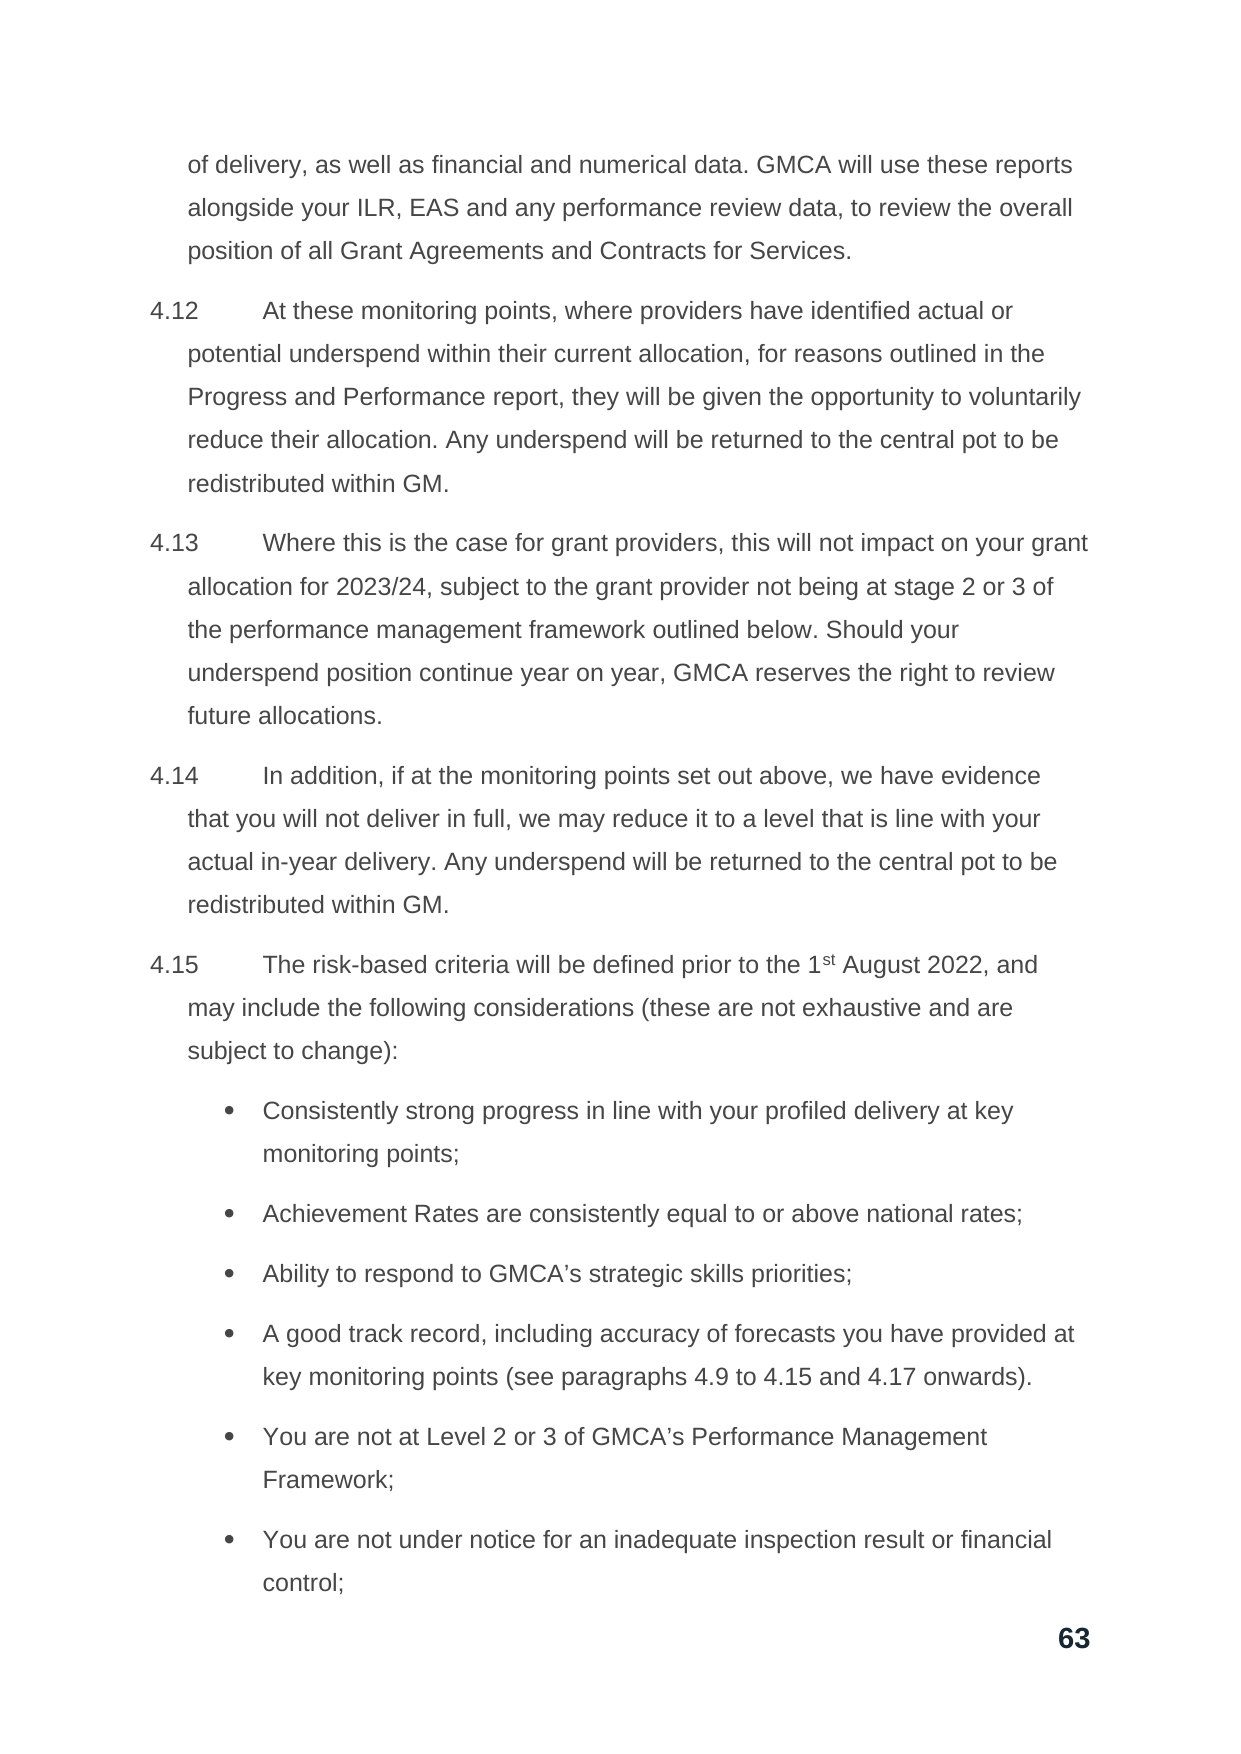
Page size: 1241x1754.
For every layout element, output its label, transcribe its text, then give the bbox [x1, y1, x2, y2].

text 4.14 In addition, if at the monitoring points set out above, we have evidence that you will not deliver in full, we may reduce it to a level that is line with your actual in-year delivery. Any underspend will be returned to the central pot to be redistributed within GM. [150, 761, 1090, 919]
text 4.13 Where this is the case for grant providers, this will not impact on your grant allocation for 2023/24, subject to the grant provider not being at stage 2 or 3 of the performance management framework outlined below. Should your underspend position continue year on year, GMCA reserves the right to review future allocations. [150, 528, 1090, 729]
list You are not at Level 2 or 3 of GMCA’s Performance Management Framework; [225, 1422, 1090, 1494]
list You are not under notice for an inadequate inspection result or financial control; [225, 1525, 1090, 1597]
list Consistently strong progress in line with your profiled delivery at key monitoring points; [225, 1096, 1090, 1168]
list Achievement Rates are consistently equal to or above national rates; [225, 1199, 1090, 1228]
text 4.15 The risk-based criteria will be defined prior to the 1st August 2022, and may include the following considerations (these are not exhaustive and are subject to change): [150, 950, 1090, 1065]
text 4.12 At these monitoring points, where providers have identified actual or potential underspend within their current allocation, for reasons outlined in the Progress and Performance report, they will be given the opportunity to voluntarily reduce their allocation. Any underspend will be returned to the central pot to be redistributed within GM. [150, 296, 1090, 497]
list Ability to respond to GMCA’s strategic skills priorities; [225, 1259, 1090, 1288]
list A good track record, including accuracy of forecasts you have provided at key monitoring points (see paragraphs 4.9 to 4.15 and 4.17 onwards). [225, 1319, 1090, 1391]
text of delivery, as well as financial and numerical data. GMCA will use these reports alongside your ILR, EAS and any performance review data, to review the overall position of all Grant Agreements and Contracts for Services. [150, 150, 1090, 265]
